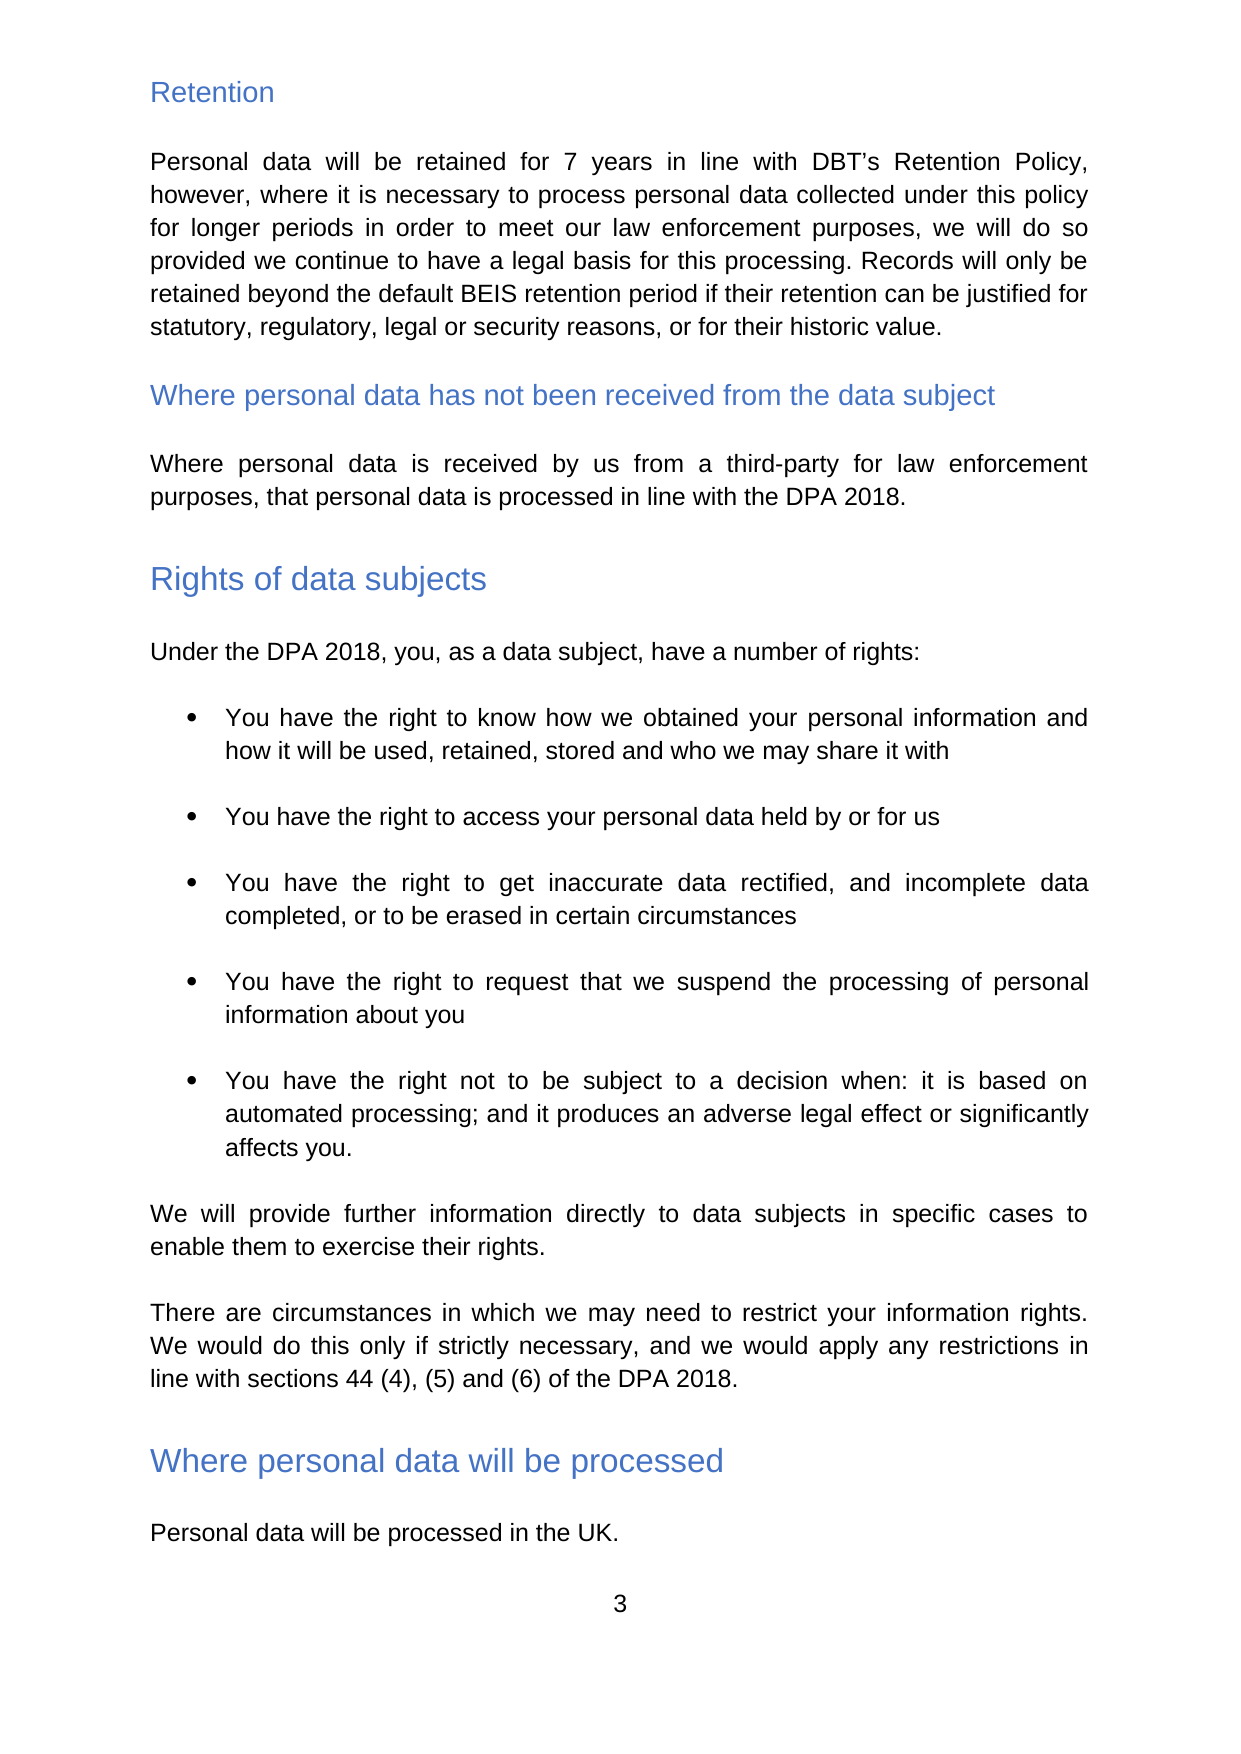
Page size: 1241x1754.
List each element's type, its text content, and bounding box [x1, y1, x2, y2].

subtitle Retention [150, 75, 1090, 108]
list You have the right to request that we suspend the processing of personal information about you [187, 967, 1090, 1029]
subtitle Where personal data has not been received from the data subject [150, 378, 1090, 411]
text Under the DPA 2018, you, as a data subject, have a number of rights: [150, 637, 1090, 665]
text Personal data will be processed in the UK. [150, 1518, 1090, 1547]
list You have the right to access your personal data held by or for us [187, 802, 1090, 831]
subtitle Where personal data will be processed [150, 1441, 1090, 1479]
text Where personal data is received by us from a third-party for law enforcement purposes, that personal data is processed in line with the DPA 2018. [150, 449, 1090, 511]
text There are circumstances in which we may need to restrict your information rights. We would do this only if strictly necessary, and we would apply any restrictions in line with sections 44 (4), (5) and (6) of the DPA 2018. [150, 1298, 1090, 1392]
text Personal data will be retained for 7 years in line with DBT’s Retention Policy, however, where it is necessary to process personal data collected under this policy for longer periods in order to meet our law enforcement purposes, we will do so provided we continue to have a legal basis for this processing. Records will only be retained beyond the default BEIS retention period if their retention can be justified for statutory, regulatory, legal or security reasons, or for their historic value. [150, 147, 1090, 340]
list You have the right to get inaccurate data rectified, and incomplete data completed, or to be erased in certain circumstances [187, 868, 1090, 930]
list You have the right to know how we obtained your personal information and how it will be used, retained, stored and who we may share it with [187, 703, 1090, 764]
text We will provide further information directly to data subjects in specific cases to enable them to exercise their rights. [150, 1198, 1090, 1260]
list You have the right not to be subject to a decision when: it is based on automated processing; and it produces an adverse legal effect or significantly affects you. [187, 1066, 1090, 1161]
subtitle Rights of data subjects [150, 559, 1090, 598]
